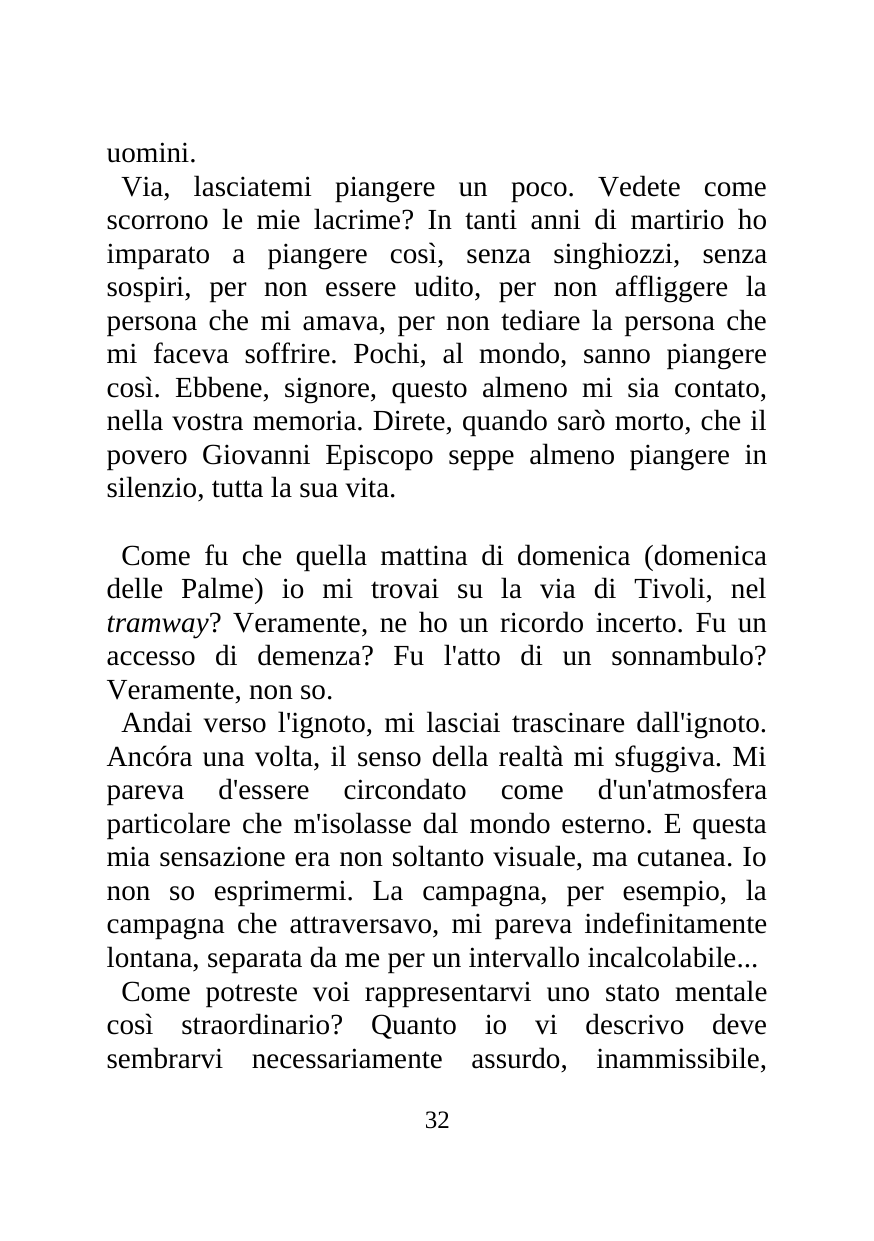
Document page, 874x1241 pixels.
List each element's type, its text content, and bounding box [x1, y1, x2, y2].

text Come potreste voi rappresentarvi uno stato mentale così straordinario? Quanto io vi descrivo deve sembrarvi necessariamente assurdo, inammissibile, [106, 974, 768, 1074]
text Andai verso l'ignoto, mi lasciai trascinare dall'ignoto. Ancóra una volta, il senso della realtà mi sfuggiva. Mi pareva d'essere circondato come d'un'atmosfera particolare che m'isolasse dal mondo esterno. E questa mia sensazione era non soltanto visuale, ma cutanea. Io non so esprimermi. La campagna, per esempio, la campagna che attraversavo, mi pareva indefinitamente lontana, separata da me per un intervallo incalcolabile... [106, 705, 768, 974]
text Via, lasciatemi piangere un poco. Vedete come scorrono le mie lacrime? In tanti anni di martirio ho imparato a piangere così, senza singhiozzi, senza sospiri, per non essere udito, per non affliggere la persona che mi amava, per non tediare la persona che mi faceva soffrire. Pochi, al mondo, sanno piangere così. Ebbene, signore, questo almeno mi sia contato, nella vostra memoria. Direte, quando sarò morto, che il povero Giovanni Episcopo seppe almeno piangere in silenzio, tutta la sua vita. [106, 169, 768, 504]
text uomini. [106, 135, 768, 169]
text Come fu che quella mattina di domenica (domenica delle Palme) io mi trovai su la via di Tivoli, nel tramway? Veramente, ne ho un ricordo incerto. Fu un accesso di demenza? Fu l'atto di un sonnambulo? Veramente, non so. [106, 538, 768, 705]
